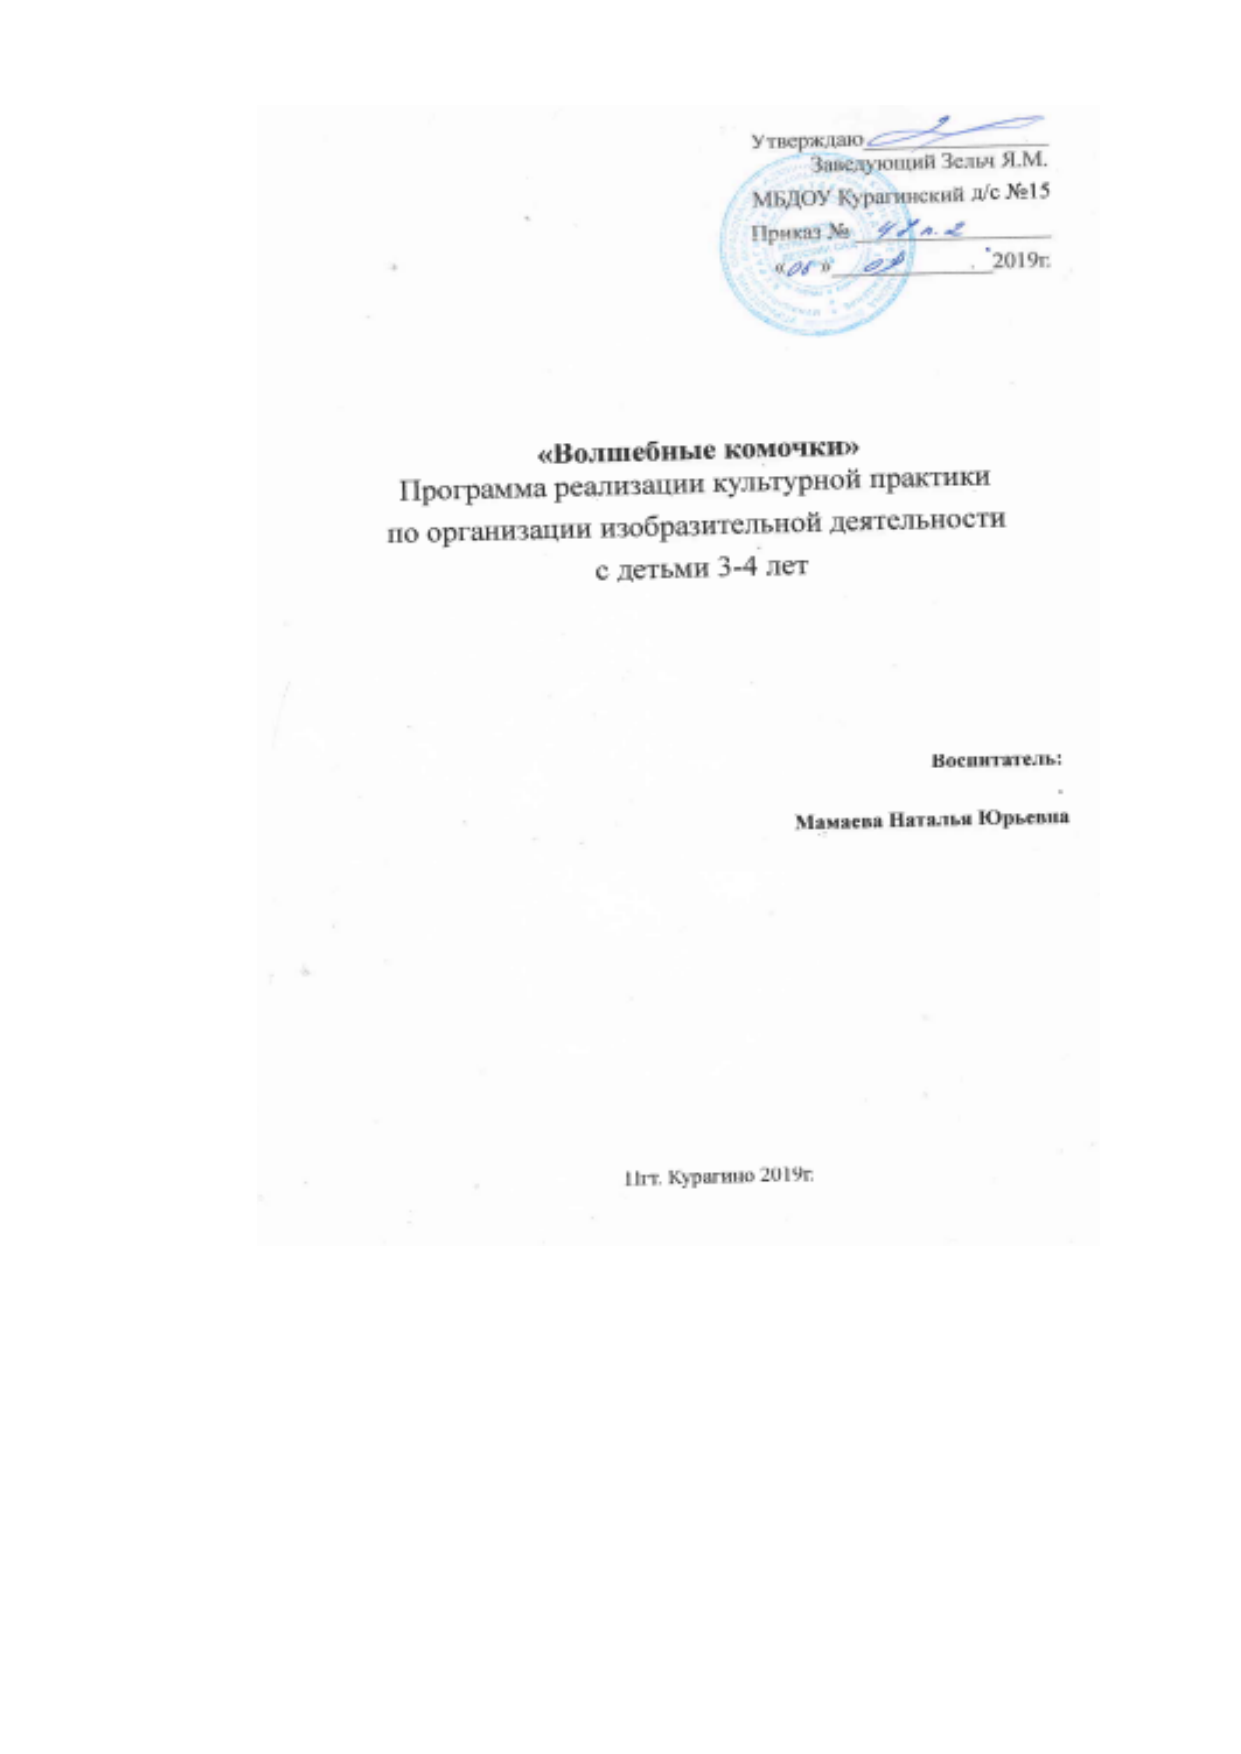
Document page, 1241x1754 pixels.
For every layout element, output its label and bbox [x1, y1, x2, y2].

picture [256, 105, 1100, 1246]
